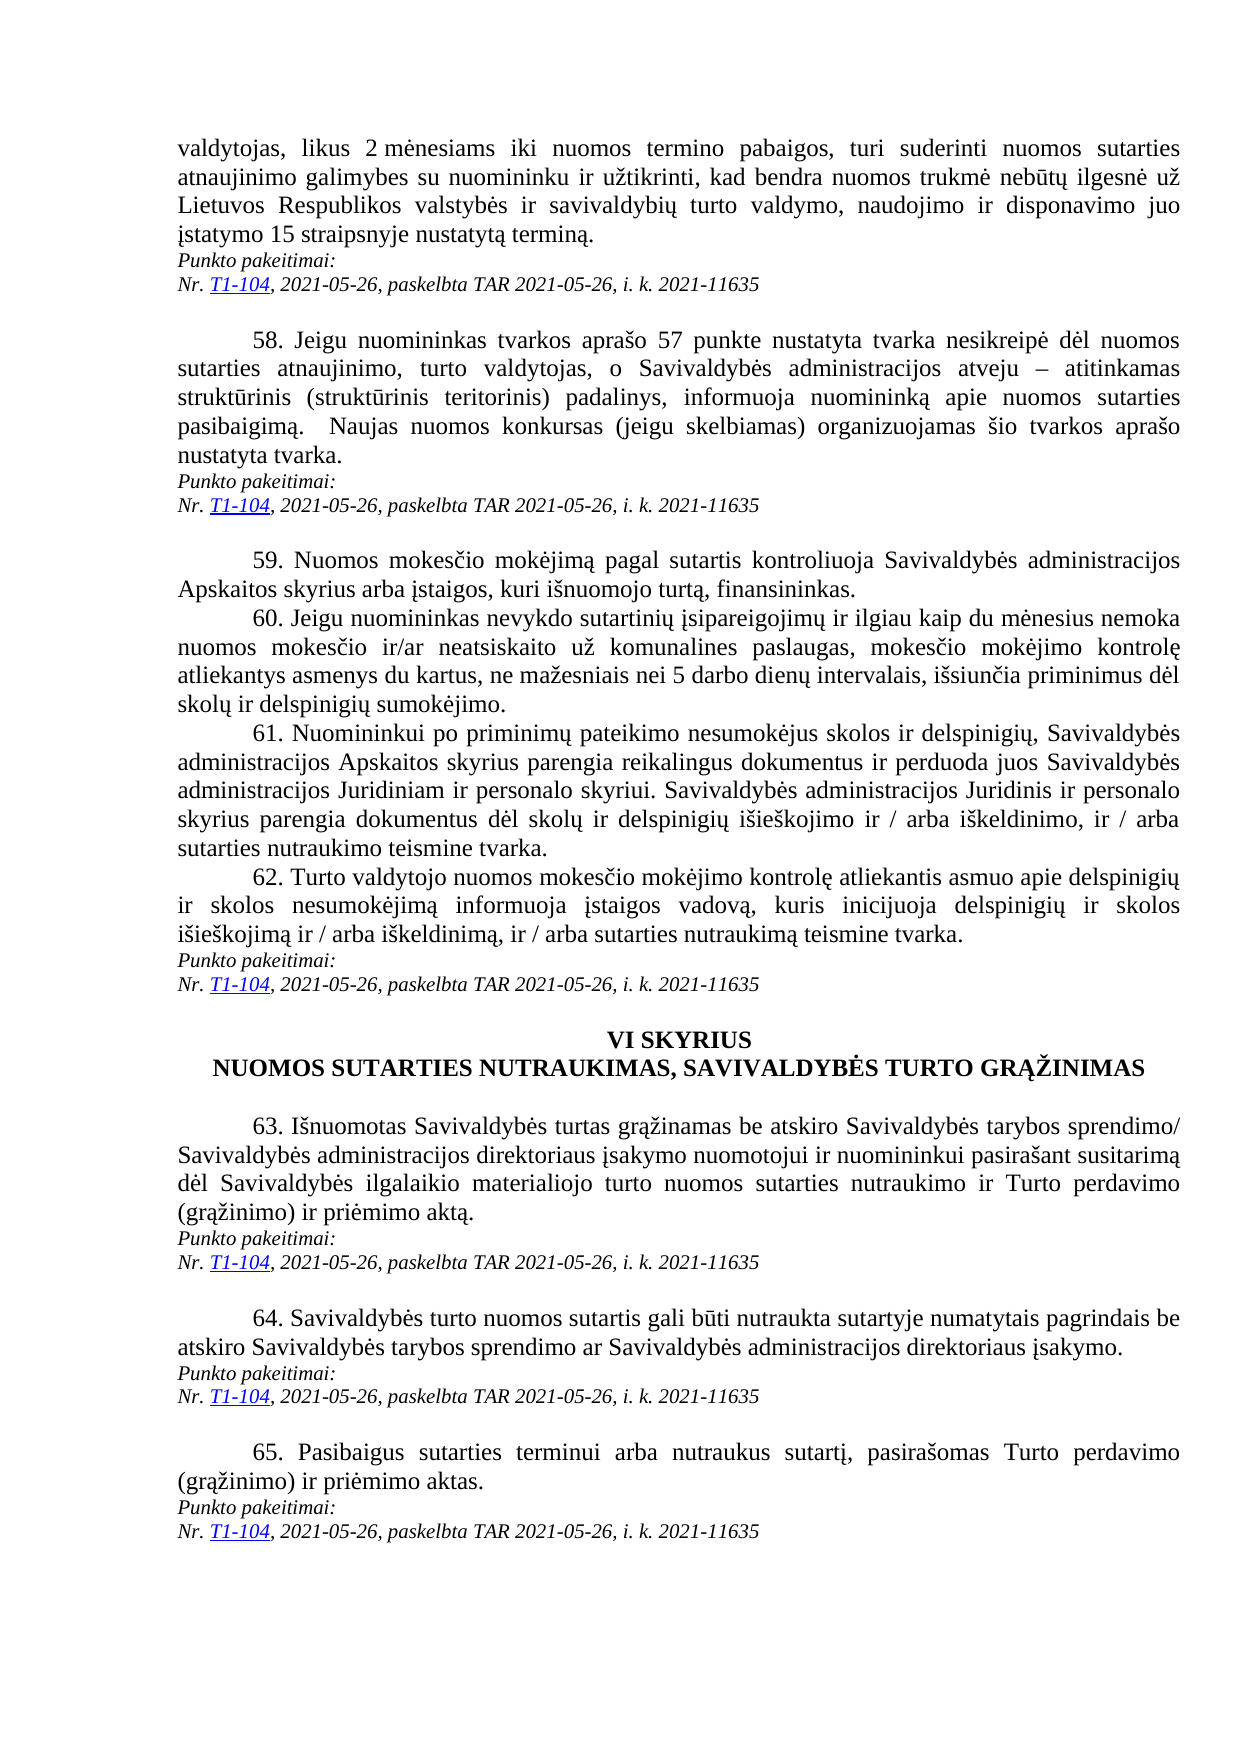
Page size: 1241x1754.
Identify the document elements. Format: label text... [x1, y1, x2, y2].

text Nr. T1-104, 2021-05-26, paskelbta TAR 2021-05-26, i. k. 2021-11635 [177, 1384, 1181, 1408]
text VI SKYRIUS [177, 1025, 1181, 1053]
text 61. Nuomininkui po priminimų pateikimo nesumokėjus skolos ir delspinigių, Savivaldybės administracijos Apskaitos skyrius parengia reikalingus dokumentus ir perduoda juos Savivaldybės administracijos Juridiniam ir personalo skyriui. Savivaldybės administracijos Juridinis ir personalo skyrius parengia dokumentus dėl skolų ir delspinigių išieškojimo ir / arba iškeldinimo, ir / arba sutarties nutraukimo teismine tvarka. [177, 718, 1181, 862]
text 58. Jeigu nuomininkas tvarkos aprašo 57 punkte nustatyta tvarka nesikreipė dėl nuomos sutarties atnaujinimo, turto valdytojas, o Savivaldybės administracijos atveju – atitinkamas struktūrinis (struktūrinis teritorinis) padalinys, informuoja nuomininką apie nuomos sutarties pasibaigimą. Naujas nuomos konkursas (jeigu skelbiamas) organizuojamas šio tvarkos aprašo nustatyta tvarka. [177, 325, 1181, 468]
text 59. Nuomos mokesčio mokėjimą pagal sutartis kontroliuoja Savivaldybės administracijos Apskaitos skyrius arba įstaigos, kuri išnuomojo turtą, finansininkas. [177, 545, 1181, 603]
text 64. Savivaldybės turto nuomos sutartis gali būti nutraukta sutartyje numatytais pagrindais be atskiro Savivaldybės tarybos sprendimo ar Savivaldybės administracijos direktoriaus įsakymo. [177, 1303, 1181, 1360]
text 60. Jeigu nuomininkas nevykdo sutartinių įsipareigojimų ir ilgiau kaip du mėnesius nemoka nuomos mokesčio ir/ar neatsiskaito už komunalines paslaugas, mokesčio mokėjimo kontrolę atliekantys asmenys du kartus, ne mažesniais nei 5 darbo dienų intervalais, išsiunčia priminimus dėl skolų ir delspinigių sumokėjimo. [177, 603, 1181, 718]
text 63. Išnuomotas Savivaldybės turtas grąžinamas be atskiro Savivaldybės tarybos sprendimo/ Savivaldybės administracijos direktoriaus įsakymo nuomotojui ir nuomininkui pasirašant susitarimą dėl Savivaldybės ilgalaikio materialiojo turto nuomos sutarties nutraukimo ir Turto perdavimo (grąžinimo) ir priėmimo aktą. [177, 1111, 1181, 1226]
text NUOMOS SUTARTIES NUTRAUKIMAS, SAVIVALDYBĖS TURTO GRĄŽINIMAS [177, 1053, 1181, 1082]
text 62. Turto valdytojo nuomos mokesčio mokėjimo kontrolę atliekantis asmuo apie delspinigių ir skolos nesumokėjimą informuoja įstaigos vadovą, kuris inicijuoja delspinigių ir skolos išieškojimą ir / arba iškeldinimą, ir / arba sutarties nutraukimą teismine tvarka. [177, 862, 1181, 948]
text Nr. T1-104, 2021-05-26, paskelbta TAR 2021-05-26, i. k. 2021-11635 [177, 972, 1181, 996]
text Nr. T1-104, 2021-05-26, paskelbta TAR 2021-05-26, i. k. 2021-11635 [177, 272, 1181, 296]
text Punkto pakeitimai: [177, 948, 1181, 972]
text Punkto pakeitimai: [177, 1360, 1181, 1384]
text valdytojas, likus 2 mėnesiams iki nuomos termino pabaigos, turi suderinti nuomos sutarties atnaujinimo galimybes su nuomininku ir užtikrinti, kad bendra nuomos trukmė nebūtų ilgesnė už Lietuvos Respublikos valstybės ir savivaldybių turto valdymo, naudojimo ir disponavimo juo įstatymo 15 straipsnyje nustatytą terminą. [177, 133, 1181, 248]
text Nr. T1-104, 2021-05-26, paskelbta TAR 2021-05-26, i. k. 2021-11635 [177, 1250, 1181, 1274]
text 65. Pasibaigus sutarties terminui arba nutraukus sutartį, pasirašomas Turto perdavimo (grąžinimo) ir priėmimo aktas. [177, 1437, 1181, 1495]
text Nr. T1-104, 2021-05-26, paskelbta TAR 2021-05-26, i. k. 2021-11635 [177, 493, 1181, 517]
text Punkto pakeitimai: [177, 248, 1181, 272]
text Nr. T1-104, 2021-05-26, paskelbta TAR 2021-05-26, i. k. 2021-11635 [177, 1519, 1181, 1543]
text Punkto pakeitimai: [177, 1226, 1181, 1250]
text Punkto pakeitimai: [177, 468, 1181, 493]
text Punkto pakeitimai: [177, 1495, 1181, 1519]
